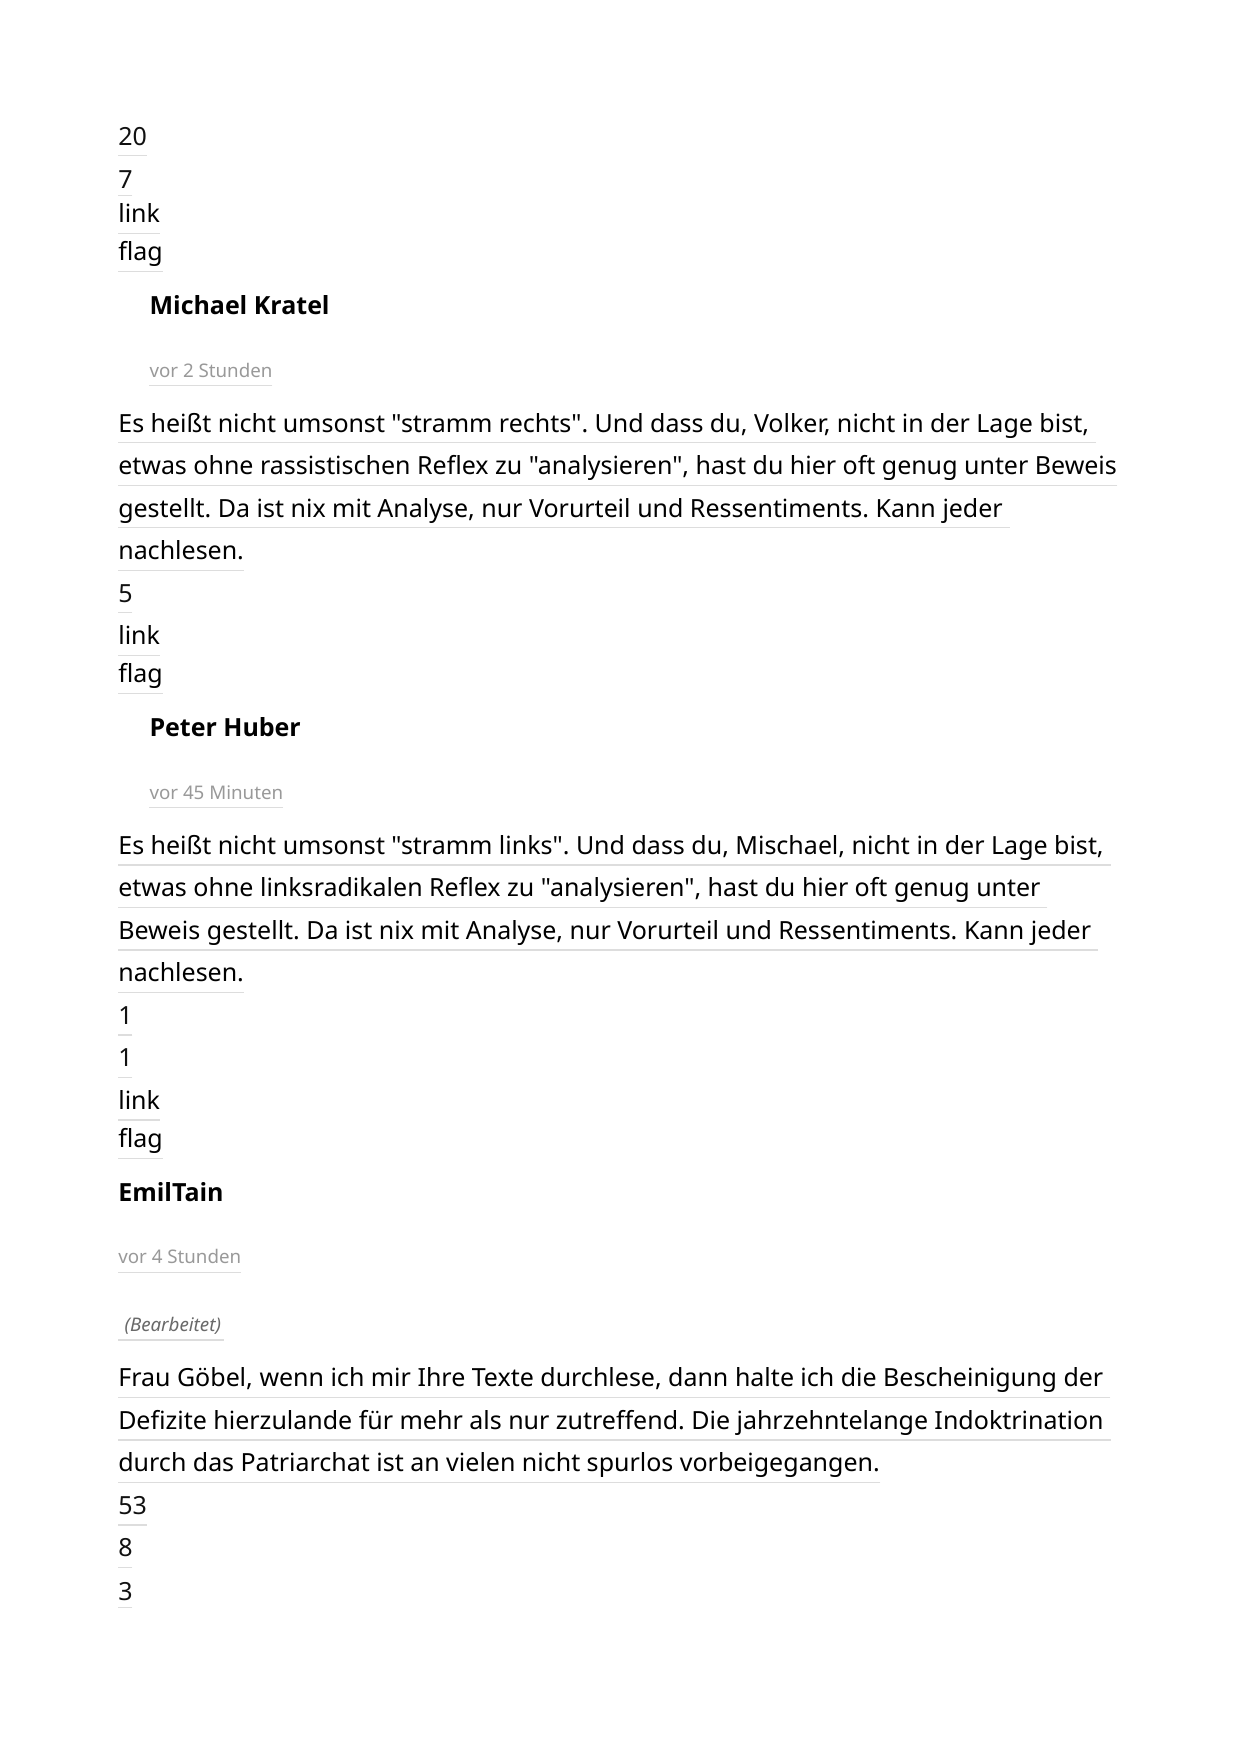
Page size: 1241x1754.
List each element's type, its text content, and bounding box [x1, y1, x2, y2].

text link [118, 1083, 1122, 1121]
text 53 [118, 1487, 1122, 1526]
text 20 [118, 118, 1122, 156]
text EmilTain [118, 1174, 1122, 1208]
text flag [118, 234, 1122, 272]
text flag [118, 656, 1122, 694]
text Michael Kratel [149, 288, 1122, 322]
text Frau Göbel, wenn ich mir Ihre Texte durchlese, dann halte ich die Bescheinigung der Defizite hierzulande für mehr als nur zutreffend. Die jahrzehntelange Indoktrination durch das Patriarchat ist an vielen nicht spurlos vorbeigegangen. [118, 1360, 1122, 1483]
text 1 [118, 1040, 1122, 1078]
text 8 [118, 1530, 1122, 1568]
text vor 2 Stunden [149, 357, 1117, 386]
text vor 4 Stunden [118, 1244, 1117, 1273]
text 7 [118, 161, 1122, 196]
text 1 [118, 998, 1122, 1036]
text 5 [118, 576, 1122, 613]
text 3 [118, 1572, 1122, 1608]
text link [118, 618, 1122, 656]
text vor 45 Minuten [149, 779, 1117, 808]
text (Bearbeitet) [118, 1308, 1122, 1341]
text Peter Huber [149, 710, 1122, 744]
text Es heißt nicht umsonst "stramm links". Und dass du, Mischael, nicht in der Lage bist, etwas ohne linksradikalen Reflex zu "analysieren", hast du hier oft genug unter Beweis gestellt. Da ist nix mit Analyse, nur Vorurteil und Ressentiments. Kann jeder nachlesen. [118, 828, 1122, 993]
text link [118, 196, 1122, 234]
text Es heißt nicht umsonst "stramm rechts". Und dass du, Volker, nicht in der Lage bist, etwas ohne rassistischen Reflex zu "analysieren", hast du hier oft genug unter Beweis gestellt. Da ist nix mit Analyse, nur Vorurteil und Ressentiments. Kann jeder nachlesen. [118, 406, 1122, 571]
text flag [118, 1121, 1122, 1159]
